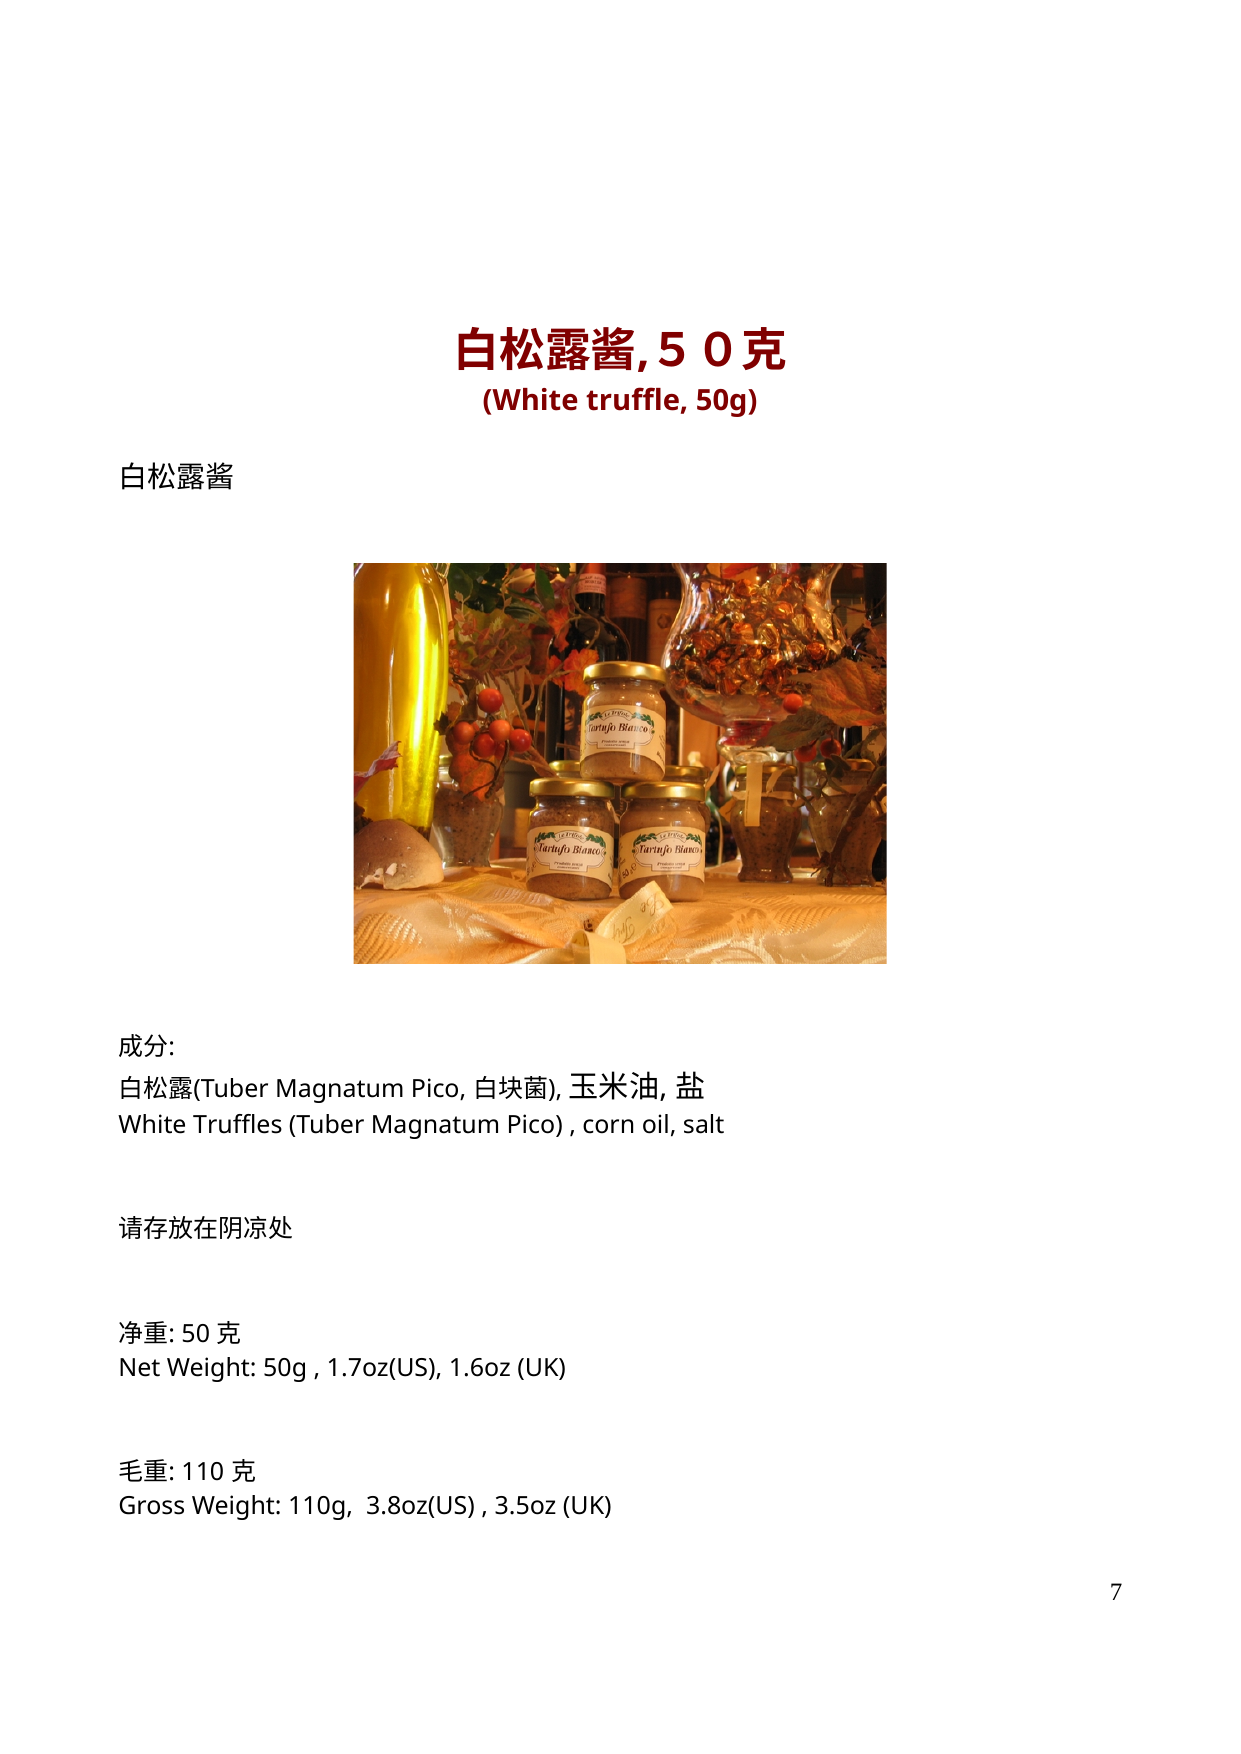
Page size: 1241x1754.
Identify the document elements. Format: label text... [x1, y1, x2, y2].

text Gross Weight: 110g, 3.8oz(US) , 3.5oz (UK) [118, 1488, 1122, 1522]
text 白松露酱,５０克 [118, 313, 1122, 380]
text 成分: [118, 1027, 1122, 1063]
text 白松露酱 [118, 453, 1122, 496]
text 白松露(Tuber Magnatum Pico, 白块菌), 玉米油, 盐 [118, 1063, 1122, 1107]
text 请存放在阴凉处 [118, 1209, 1122, 1245]
text White Truffles (Tuber Magnatum Pico) , corn oil, salt [118, 1107, 1122, 1141]
text Net Weight: 50g , 1.7oz(US), 1.6oz (UK) [118, 1349, 1122, 1383]
text 净重: 50 克 [118, 1313, 1122, 1349]
text (White truffle, 50g) [118, 380, 1122, 419]
text 毛重: 110 克 [118, 1452, 1122, 1488]
